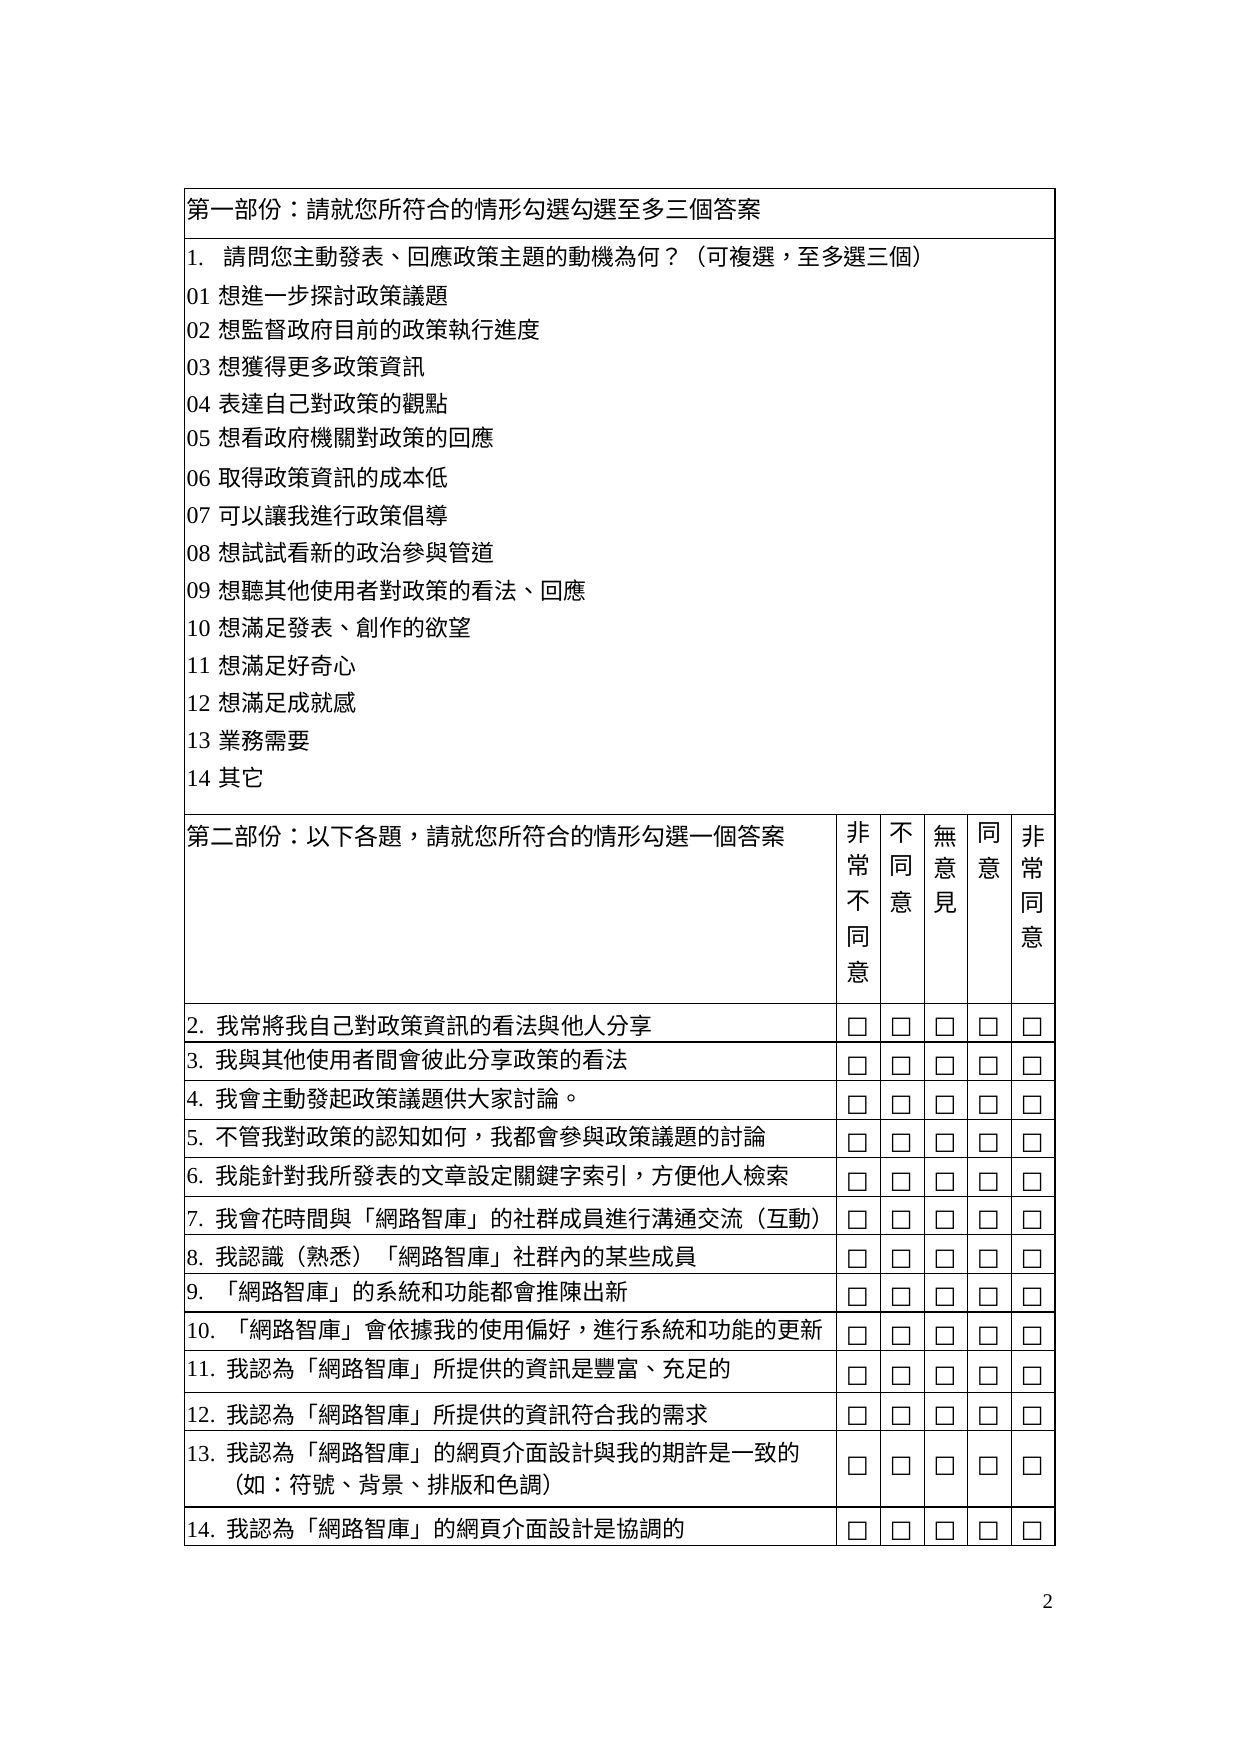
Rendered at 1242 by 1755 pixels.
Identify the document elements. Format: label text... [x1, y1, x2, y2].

table_cell □ [881, 1197, 924, 1234]
table_cell □ [1012, 1043, 1054, 1080]
table_cell □ [881, 1431, 924, 1506]
table_cell 14. 我認為「網路智庫」的網頁介面設計是協調的 [185, 1508, 836, 1545]
table_cell □ [968, 1158, 1011, 1196]
table_cell □ [968, 1120, 1011, 1157]
table_cell 7. 我會花時間與「網路智庫」的社群成員進行溝通交流（互動） [185, 1197, 836, 1234]
table_cell □ [925, 1043, 967, 1080]
table_cell □ [837, 1081, 880, 1118]
table_cell □ [968, 1043, 1011, 1080]
table_cell □ [968, 1313, 1011, 1350]
table_cell □ [1012, 1313, 1054, 1350]
table_cell □ [1012, 1431, 1054, 1506]
table_cell □ [925, 1158, 967, 1196]
table_cell □ [837, 1158, 880, 1196]
table_cell 11. 我認為「網路智庫」所提供的資訊是豐富、充足的 [185, 1351, 836, 1392]
table_cell 10. 「網路智庫」會依據我的使用偏好，進行系統和功能的更新 [185, 1313, 836, 1350]
table_cell □ [925, 1313, 967, 1350]
table_cell 非 常 不 同 意 [837, 815, 880, 1003]
table_cell 3. 我與其他使用者間會彼此分享政策的看法 [185, 1043, 836, 1080]
table_cell □ [1012, 1197, 1054, 1234]
table_cell 非 常 同 意 [1012, 815, 1054, 1003]
table_cell □ [968, 1351, 1011, 1392]
table_cell 1. 請問您主動發表、回應政策主題的動機為何？（可複選，至多選三個） 01 想進一步探討政策議題 02 想監督政府目前的政策執行進度 03 想獲得更多政策資訊 04 表達自己對政策的觀點 05 想看政府機關對政策的回應 06 取得政策資訊的成本低 07 可以讓我進行政策倡導 08 想試試看新的政治參與管道 09 想聽其他使用者對政策的看法、回應 10 想滿足發表、創作的欲望 11 想滿足好奇心 12 想滿足成就感 13 業務需要 14 其它 [185, 239, 1054, 814]
table_cell □ [968, 1508, 1011, 1545]
table_cell □ [925, 1351, 967, 1392]
table_cell □ [837, 1393, 880, 1430]
table_cell 9. 「網路智庫」的系統和功能都會推陳出新 [185, 1274, 836, 1311]
table_cell □ [968, 1235, 1011, 1273]
table_cell □ [837, 1431, 880, 1506]
table_cell □ [837, 1274, 880, 1311]
table_cell □ [837, 1197, 880, 1234]
table_cell □ [881, 1235, 924, 1273]
table_cell □ [1012, 1235, 1054, 1273]
table_cell □ [925, 1235, 967, 1273]
table_cell □ [881, 1081, 924, 1118]
table_cell □ [968, 1004, 1011, 1041]
table_cell □ [925, 1274, 967, 1311]
table_cell □ [1012, 1393, 1054, 1430]
table_cell 4. 我會主動發起政策議題供大家討論。 [185, 1081, 836, 1118]
table_cell □ [968, 1081, 1011, 1118]
table_cell □ [968, 1431, 1011, 1506]
table_cell □ [881, 1508, 924, 1545]
table_cell □ [968, 1393, 1011, 1430]
table_cell □ [925, 1508, 967, 1545]
table_cell □ [881, 1158, 924, 1196]
table_cell □ [1012, 1004, 1054, 1041]
table_cell □ [925, 1431, 967, 1506]
table_cell 不 同 意 [881, 815, 924, 1003]
table_cell 8. 我認識（熟悉）「網路智庫」社群內的某些成員 [185, 1235, 836, 1273]
table_cell □ [881, 1351, 924, 1392]
table_cell □ [968, 1274, 1011, 1311]
table_header 第一部份：請就您所符合的情形勾選勾選至多三個答案 [185, 189, 1054, 238]
table_cell □ [881, 1274, 924, 1311]
table_cell □ [925, 1004, 967, 1041]
table_cell 13. 我認為「網路智庫」的網頁介面設計與我的期許是一致的 （如：符號、背景、排版和色調） [185, 1431, 836, 1506]
table_cell □ [837, 1351, 880, 1392]
table_cell □ [925, 1393, 967, 1430]
table_cell □ [881, 1313, 924, 1350]
table_cell □ [837, 1235, 880, 1273]
table_cell 12. 我認為「網路智庫」所提供的資訊符合我的需求 [185, 1393, 836, 1430]
table_cell □ [1012, 1508, 1054, 1545]
table_cell 第二部份：以下各題，請就您所符合的情形勾選一個答案 [185, 815, 836, 1003]
table_cell □ [1012, 1158, 1054, 1196]
table_cell □ [881, 1043, 924, 1080]
table_cell □ [968, 1197, 1011, 1234]
table_cell □ [837, 1043, 880, 1080]
table_cell 5. 不管我對政策的認知如何，我都會參與政策議題的討論 [185, 1120, 836, 1157]
table_cell □ [837, 1004, 880, 1041]
table_cell □ [925, 1120, 967, 1157]
table_cell □ [881, 1120, 924, 1157]
table_cell □ [837, 1120, 880, 1157]
table_cell 2. 我常將我自己對政策資訊的看法與他人分享 [185, 1004, 836, 1041]
table_cell □ [1012, 1081, 1054, 1118]
table_cell □ [881, 1393, 924, 1430]
table_cell 6. 我能針對我所發表的文章設定關鍵字索引，方便他人檢索 [185, 1158, 836, 1196]
table_cell □ [881, 1004, 924, 1041]
table_cell 同 意 [968, 815, 1011, 1003]
table_cell 無 意 見 [925, 815, 967, 1003]
table_cell □ [837, 1508, 880, 1545]
table_cell □ [1012, 1120, 1054, 1157]
table_cell □ [837, 1313, 880, 1350]
table_cell □ [1012, 1274, 1054, 1311]
table_cell □ [925, 1081, 967, 1118]
table_cell □ [925, 1197, 967, 1234]
table_cell □ [1012, 1351, 1054, 1392]
